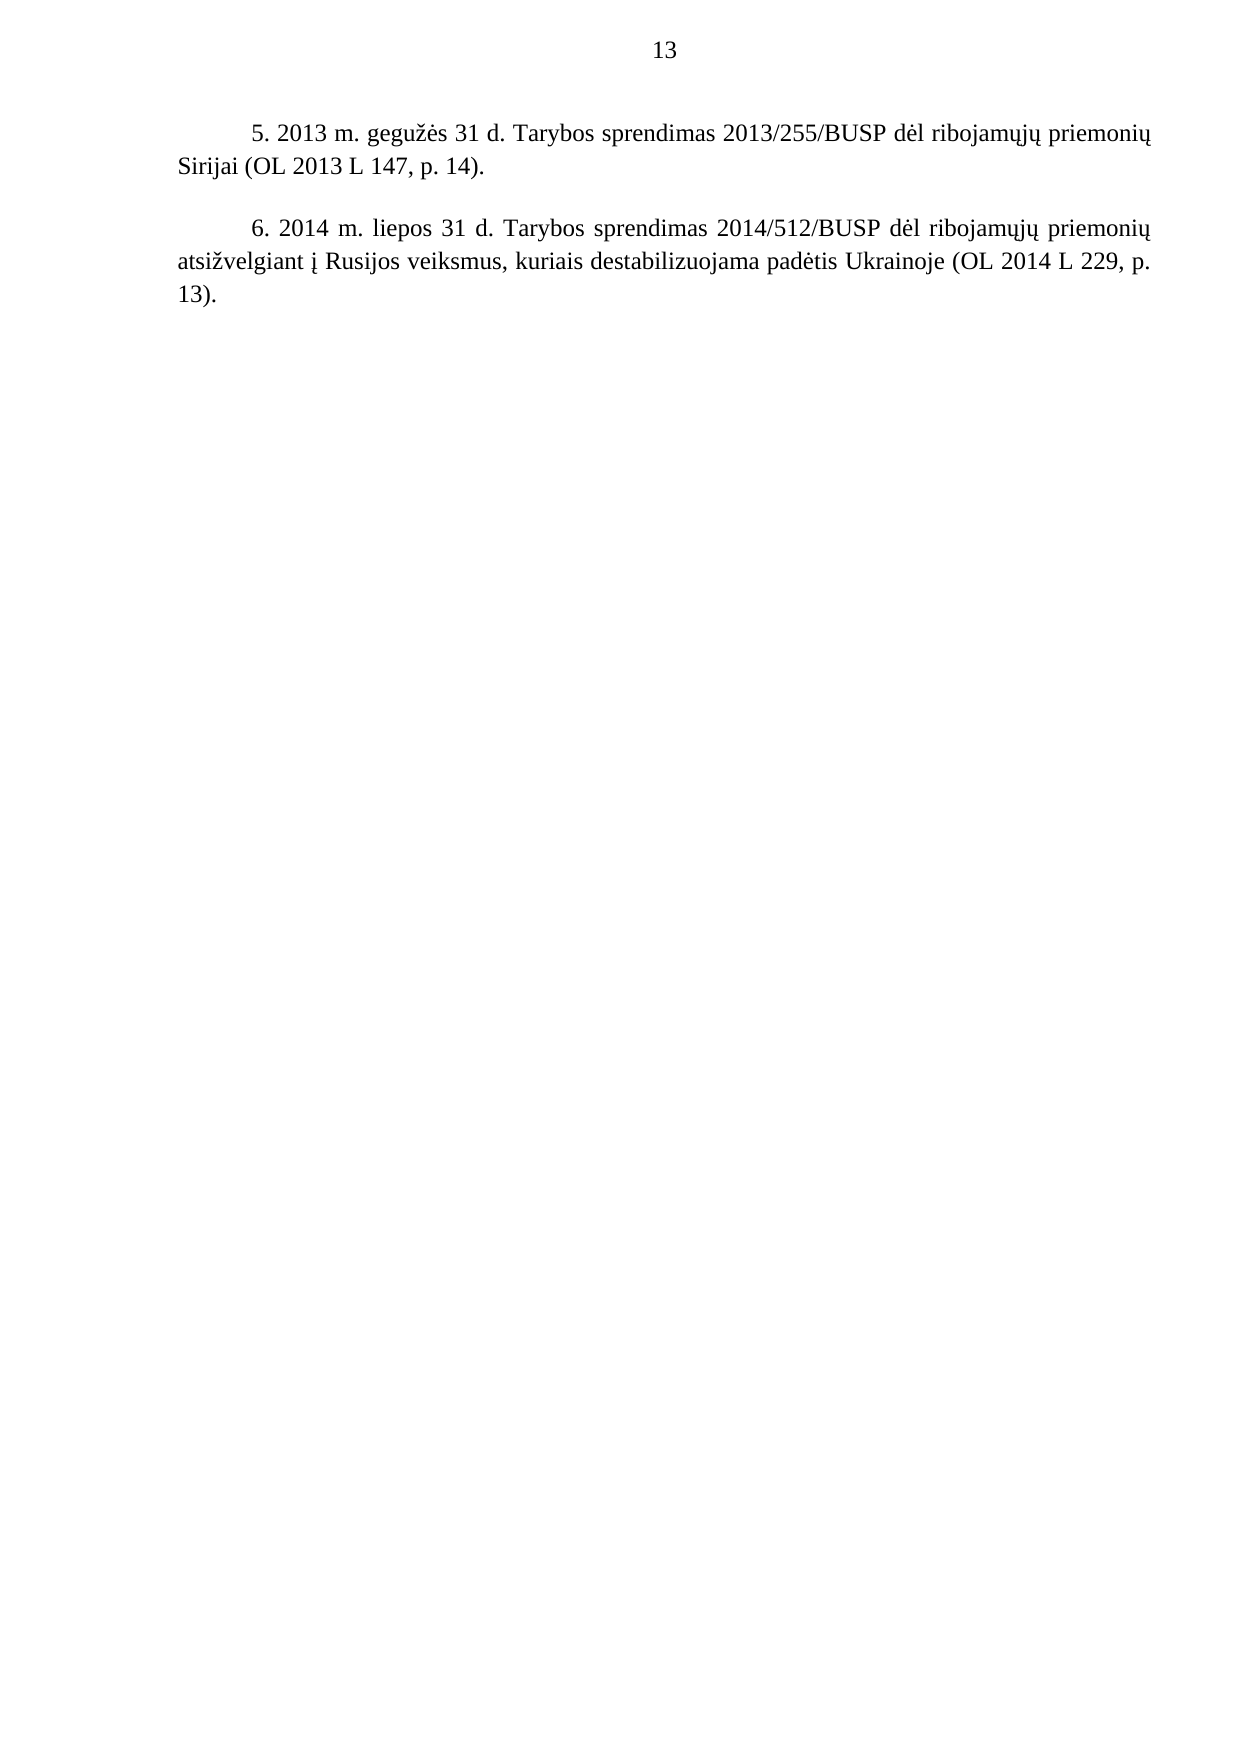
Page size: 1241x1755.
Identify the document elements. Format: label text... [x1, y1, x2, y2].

text 6. 2014 m. liepos 31 d. Tarybos sprendimas 2014/512/BUSP dėl ribojamųjų priemonių atsižvelgiant į Rusijos veiksmus, kuriais destabilizuojama padėtis Ukrainoje (OL 2014 L 229, p. 13). [177, 213, 1152, 308]
text 5. 2013 m. gegužės 31 d. Tarybos sprendimas 2013/255/BUSP dėl ribojamųjų priemonių Sirijai (OL 2013 L 147, p. 14). [177, 118, 1152, 180]
